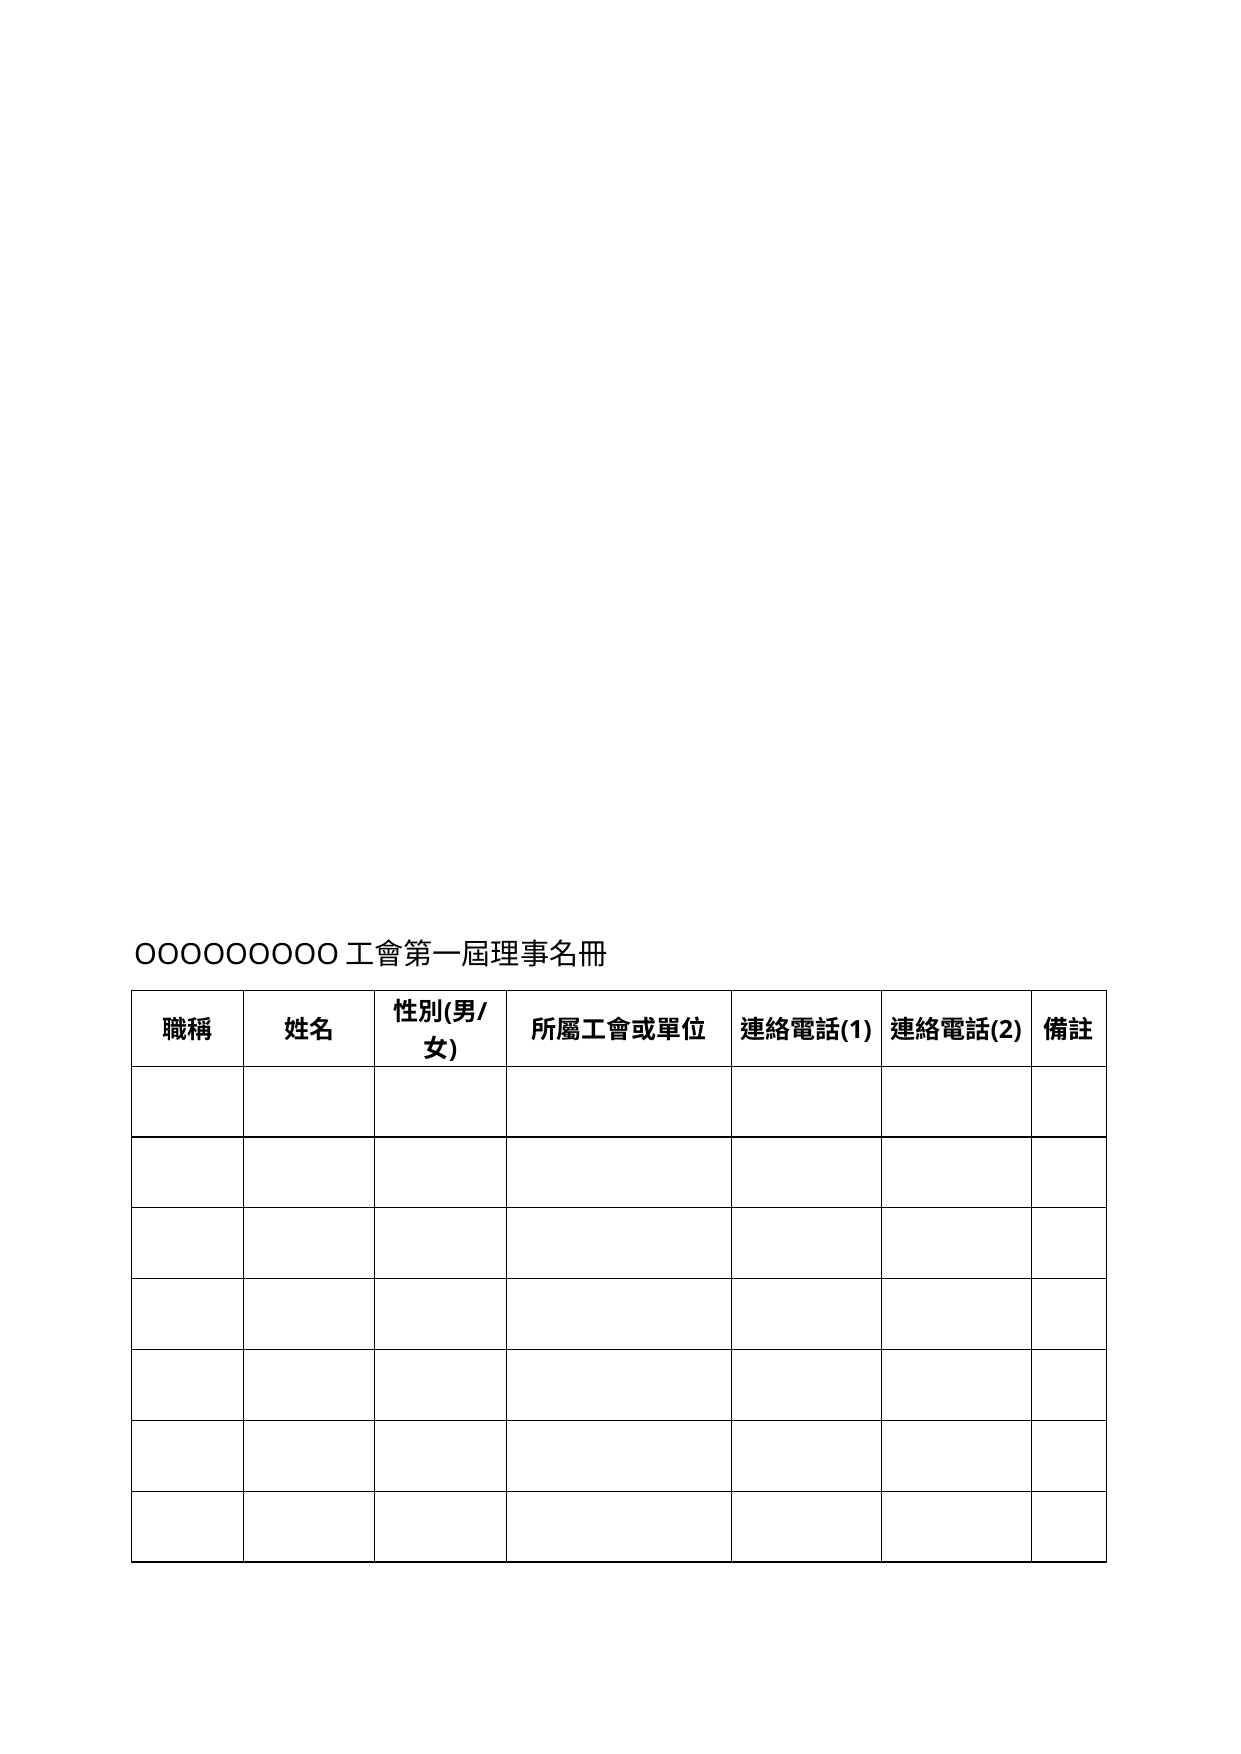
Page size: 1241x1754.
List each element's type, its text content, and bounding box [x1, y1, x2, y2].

table_cell [507, 1208, 731, 1278]
table_cell [132, 1138, 243, 1207]
table_cell [732, 1138, 881, 1207]
table_cell [132, 1208, 243, 1278]
table_header OOOOOOOOO工會第一屆理事名冊 [131, 915, 731, 989]
table_cell [882, 1208, 1031, 1278]
table_cell [1032, 1138, 1106, 1207]
table_cell [732, 1350, 881, 1420]
table_cell 備註 [1032, 991, 1106, 1066]
table_cell [244, 1492, 374, 1561]
table_cell [507, 1350, 731, 1420]
table_cell [1032, 1067, 1106, 1136]
table_cell [132, 1067, 243, 1136]
table_cell [375, 1492, 506, 1561]
table_cell 連絡電話(2) [882, 991, 1031, 1066]
table_cell [507, 1492, 731, 1561]
table_cell [1032, 1208, 1106, 1278]
table_cell [375, 1067, 506, 1136]
table_cell [132, 1350, 243, 1420]
table_cell 連絡電話(1) [732, 991, 881, 1066]
table_cell [132, 1279, 243, 1349]
table_cell [375, 1421, 506, 1491]
table_cell 姓名 [244, 991, 374, 1066]
table_cell [882, 1492, 1031, 1561]
table_cell [1032, 1421, 1106, 1491]
table_cell [1032, 1279, 1106, 1349]
table_cell [132, 1421, 243, 1491]
table_cell [882, 1138, 1031, 1207]
table_cell [882, 1350, 1031, 1420]
table_cell [1032, 1492, 1106, 1561]
table_cell [882, 1067, 1031, 1136]
table_cell [1032, 1350, 1106, 1420]
table_cell [507, 1279, 731, 1349]
table_cell [132, 1492, 243, 1561]
table_cell [244, 1350, 374, 1420]
table_cell [375, 1138, 506, 1207]
table_cell 職稱 [132, 991, 243, 1066]
table_header [1031, 915, 1106, 989]
table_cell [882, 1279, 1031, 1349]
table_header [881, 915, 1031, 989]
table_cell [507, 1067, 731, 1136]
table_cell [375, 1208, 506, 1278]
table_header [731, 915, 881, 989]
table_cell [244, 1208, 374, 1278]
table_cell [882, 1421, 1031, 1491]
table_cell 性別(男/女) [375, 991, 506, 1066]
table_cell [732, 1067, 881, 1136]
table_cell [244, 1138, 374, 1207]
table_cell [375, 1350, 506, 1420]
table_cell [732, 1279, 881, 1349]
table_cell [507, 1421, 731, 1491]
table_cell [244, 1279, 374, 1349]
table_cell [244, 1067, 374, 1136]
table_cell [244, 1421, 374, 1491]
table_cell [732, 1421, 881, 1491]
table_cell 所屬工會或單位 [507, 991, 731, 1066]
table_cell [375, 1279, 506, 1349]
table_cell [732, 1208, 881, 1278]
table_cell [507, 1138, 731, 1207]
table_cell [732, 1492, 881, 1561]
